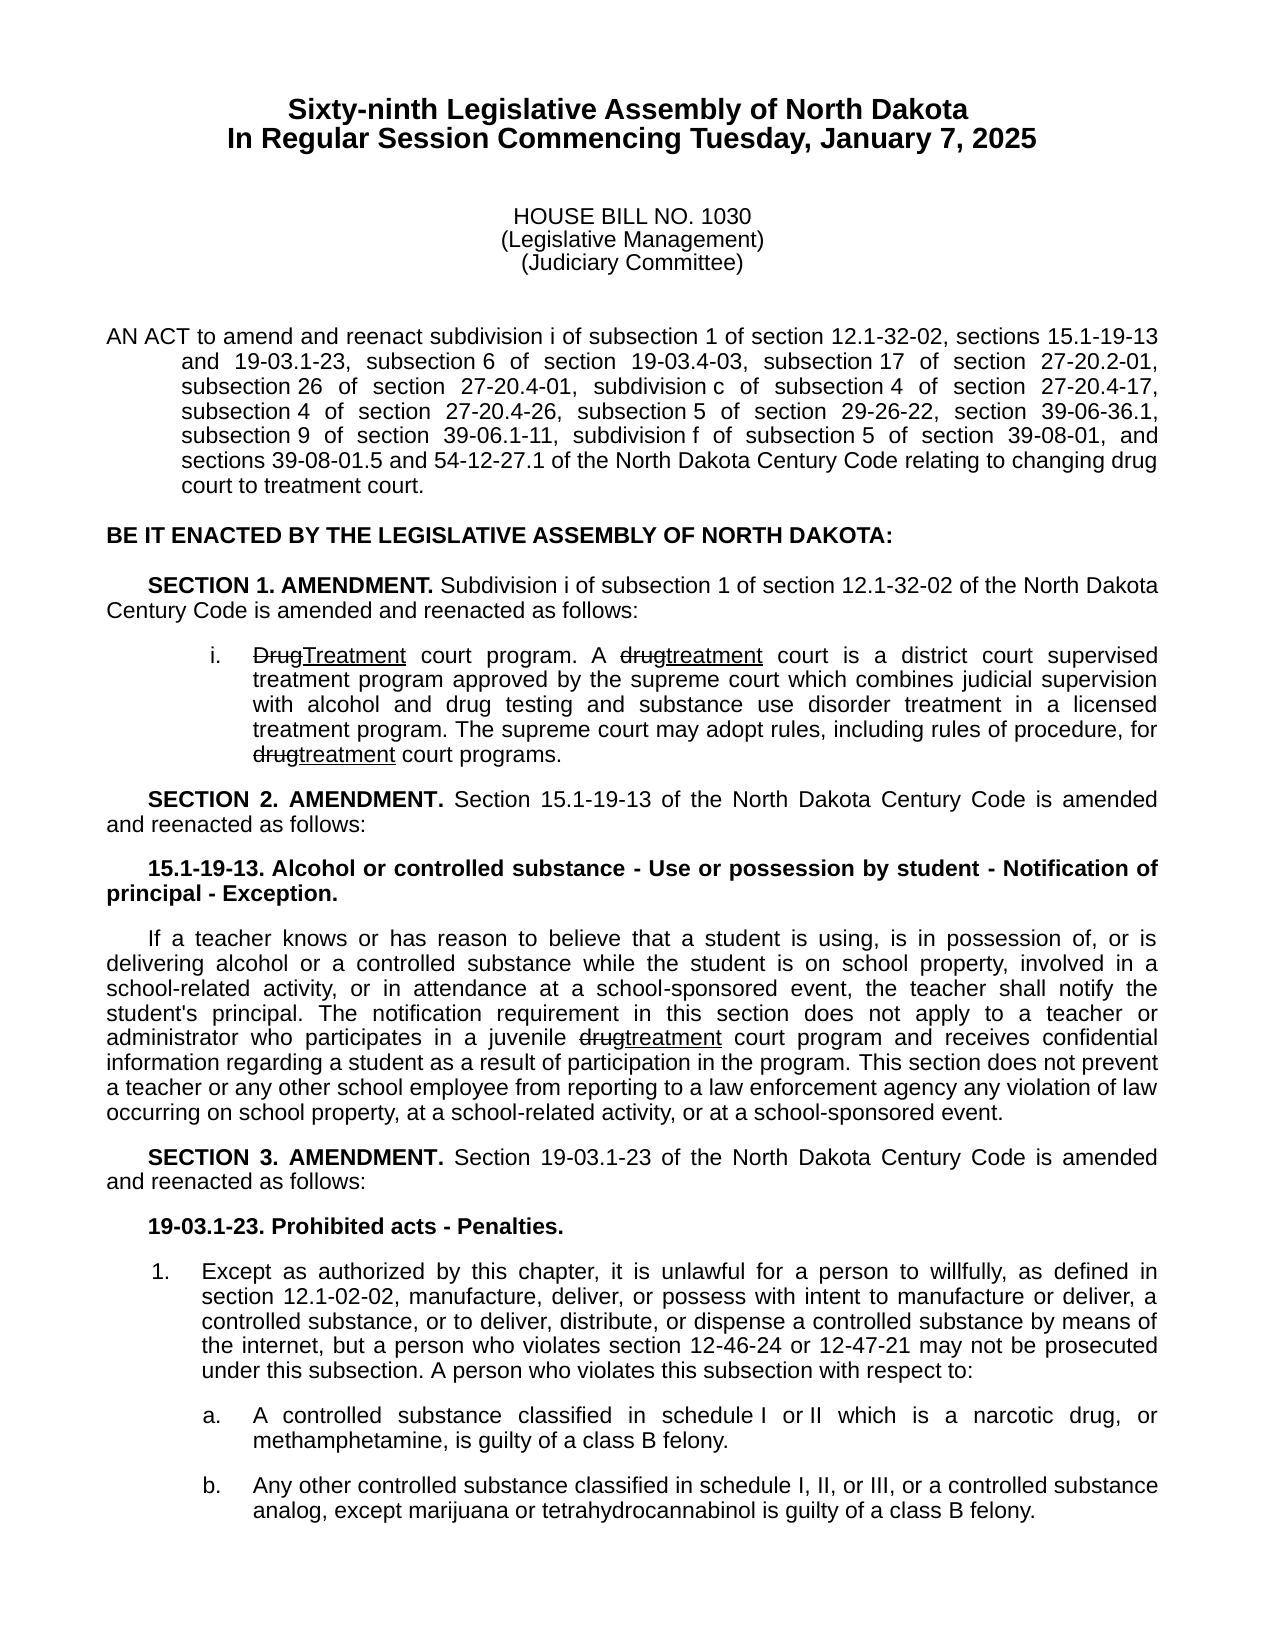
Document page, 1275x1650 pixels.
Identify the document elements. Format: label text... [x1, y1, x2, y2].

text i. DrugTreatment court program. A drugtreatment court is a district court supervised treatment program approved by the supreme court which combines judicial supervision with alcohol and drug testing and substance use disorder treatment in a licensed treatment program. The supreme court may adopt rules, including rules of procedure, for drugtreatment court programs. [106, 643, 1158, 767]
text a. A controlled substance classified in schedule I or II which is a narcotic drug, or methamphetamine, is guilty of a class B felony. [106, 1404, 1158, 1453]
subtitle 19‑03.1‑23. Prohibited acts ‑ Penalties. [106, 1215, 1158, 1240]
text If a teacher knows or has reason to believe that a student is using, is in possession of, or is delivering alcohol or a controlled substance while the student is on school property, involved in a school‑related activity, or in attendance at a school‑sponsored event, the teacher shall notify the student's principal. The notification requirement in this section does not apply to a teacher or administrator who participates in a juvenile drugtreatment court program and receives confidential information regarding a student as a result of participation in the program. This section does not prevent a teacher or any other school employee from reporting to a law enforcement agency any violation of law occurring on school property, at a school‑related activity, or at a school‑sponsored event. [106, 927, 1158, 1125]
text SECTION 2. AMENDMENT. Section 15.1‑19‑13 of the North Dakota Century Code is amended and reenacted as follows: [106, 787, 1158, 837]
text (Legislative Management) [106, 229, 1158, 252]
text b. Any other controlled substance classified in schedule I, II, or III, or a controlled substance analog, except marijuana or tetrahydrocannabinol is guilty of a class B felony. [106, 1473, 1158, 1523]
title Sixty-ninth Legislative Assembly of North Dakota [106, 96, 1158, 125]
text (Judiciary Committee) [106, 252, 1158, 275]
text SECTION 3. AMENDMENT. Section 19‑03.1‑23 of the North Dakota Century Code is amended and reenacted as follows: [106, 1145, 1158, 1195]
subtitle 15.1‑19‑13. Alcohol or controlled substance ‑ Use or possession by student ‑ Notification of principal ‑ Exception. [106, 857, 1158, 907]
text 1. Except as authorized by this chapter, it is unlawful for a person to willfully, as defined in section 12.1‑02‑02, manufacture, deliver, or possess with intent to manufacture or deliver, a controlled substance, or to deliver, distribute, or dispense a controlled substance by means of the internet, but a person who violates section 12‑46‑24 or 12‑47‑21 may not be prosecuted under this subsection. A person who violates this subsection with respect to: [106, 1260, 1158, 1384]
text SECTION 1. AMENDMENT. Subdivision i of subsection 1 of section 12.1‑32‑02 of the North Dakota Century Code is amended and reenacted as follows: [106, 574, 1158, 623]
text BE IT ENACTED BY THE LEGISLATIVE ASSEMBLY OF NORTH DAKOTA: [106, 524, 1158, 549]
title AN ACT to amend and reenact subdivision i of subsection 1 of section 12.1‑32‑02, sections 15.1‑19‑13 and 19‑03.1‑23, subsection 6 of section 19‑03.4‑03, subsection 17 of section 27‑20.2‑01, subsection 26 of section 27‑20.4‑01, subdivision c of subsection 4 of section 27‑20.4‑17, subsection 4 of section 27‑20.4‑26, subsection 5 of section 29‑26‑22, section 39‑06‑36.1, subsection 9 of section 39‑06.1‑11, subdivision f of subsection 5 of section 39‑08‑01, and sections 39‑08‑01.5 and 54‑12‑27.1 of the North Dakota Century Code relating to changing drug court to treatment court. [106, 325, 1158, 498]
text House BILL NO. 1030 [106, 204, 1158, 229]
title In Regular Session Commencing Tuesday, January 7, 2025 [106, 125, 1158, 154]
